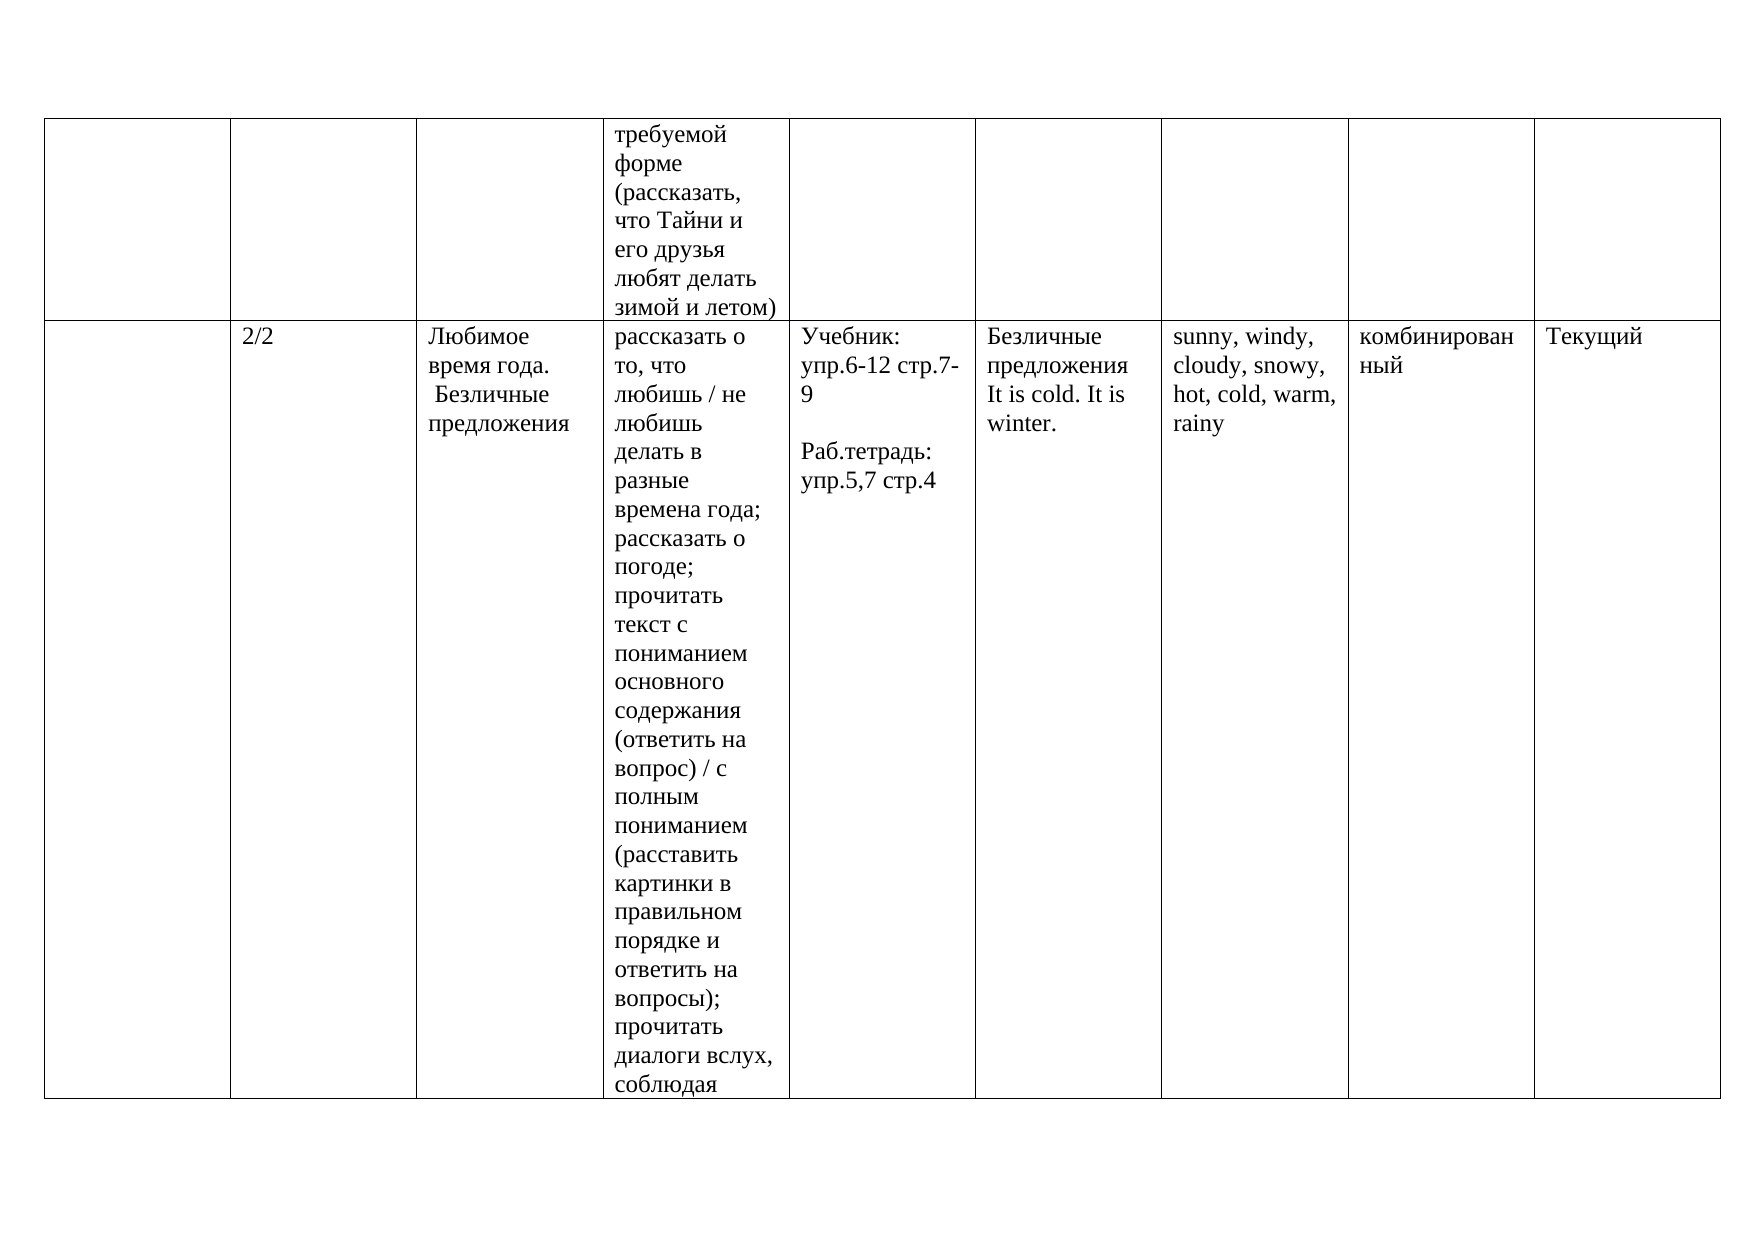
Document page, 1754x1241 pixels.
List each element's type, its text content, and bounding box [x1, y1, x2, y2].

table_cell [1535, 119, 1720, 320]
table_cell рассказать о то, что любишь / не любишь делать в разные времена года; рассказать о погоде; прочитать текст с пониманием основного содержания (ответить на вопрос) / с полным пониманием (расставить картинки в правильном порядке и ответить на вопросы); прочитать диалоги вслух, соблюдая [604, 321, 789, 1098]
table_cell sunny, windy, cloudy, snowy, hot, cold, warm, rainy [1162, 321, 1348, 1098]
table_cell [417, 119, 603, 320]
table_cell [45, 321, 230, 1098]
table_cell Текущий [1535, 321, 1720, 1098]
table_cell 2/2 [231, 321, 416, 1098]
table_cell [1349, 119, 1534, 320]
table_cell [1162, 119, 1348, 320]
table_cell Безличные предложения It is cold. It is winter. [976, 321, 1161, 1098]
table_cell [45, 119, 230, 320]
table_cell [231, 119, 416, 320]
table_cell [976, 119, 1161, 320]
table_cell комбинированный [1349, 321, 1534, 1098]
table_cell Учебник: упр.6-12 стр.7-9 Раб.тетрадь: упр.5,7 стр.4 [790, 321, 975, 1098]
table_cell [790, 119, 975, 320]
table_cell Любимое время года. Безличные предложения [417, 321, 603, 1098]
table_cell требуемой форме (рассказать, что Тайни и его друзья любят делать зимой и летом) [604, 119, 789, 320]
